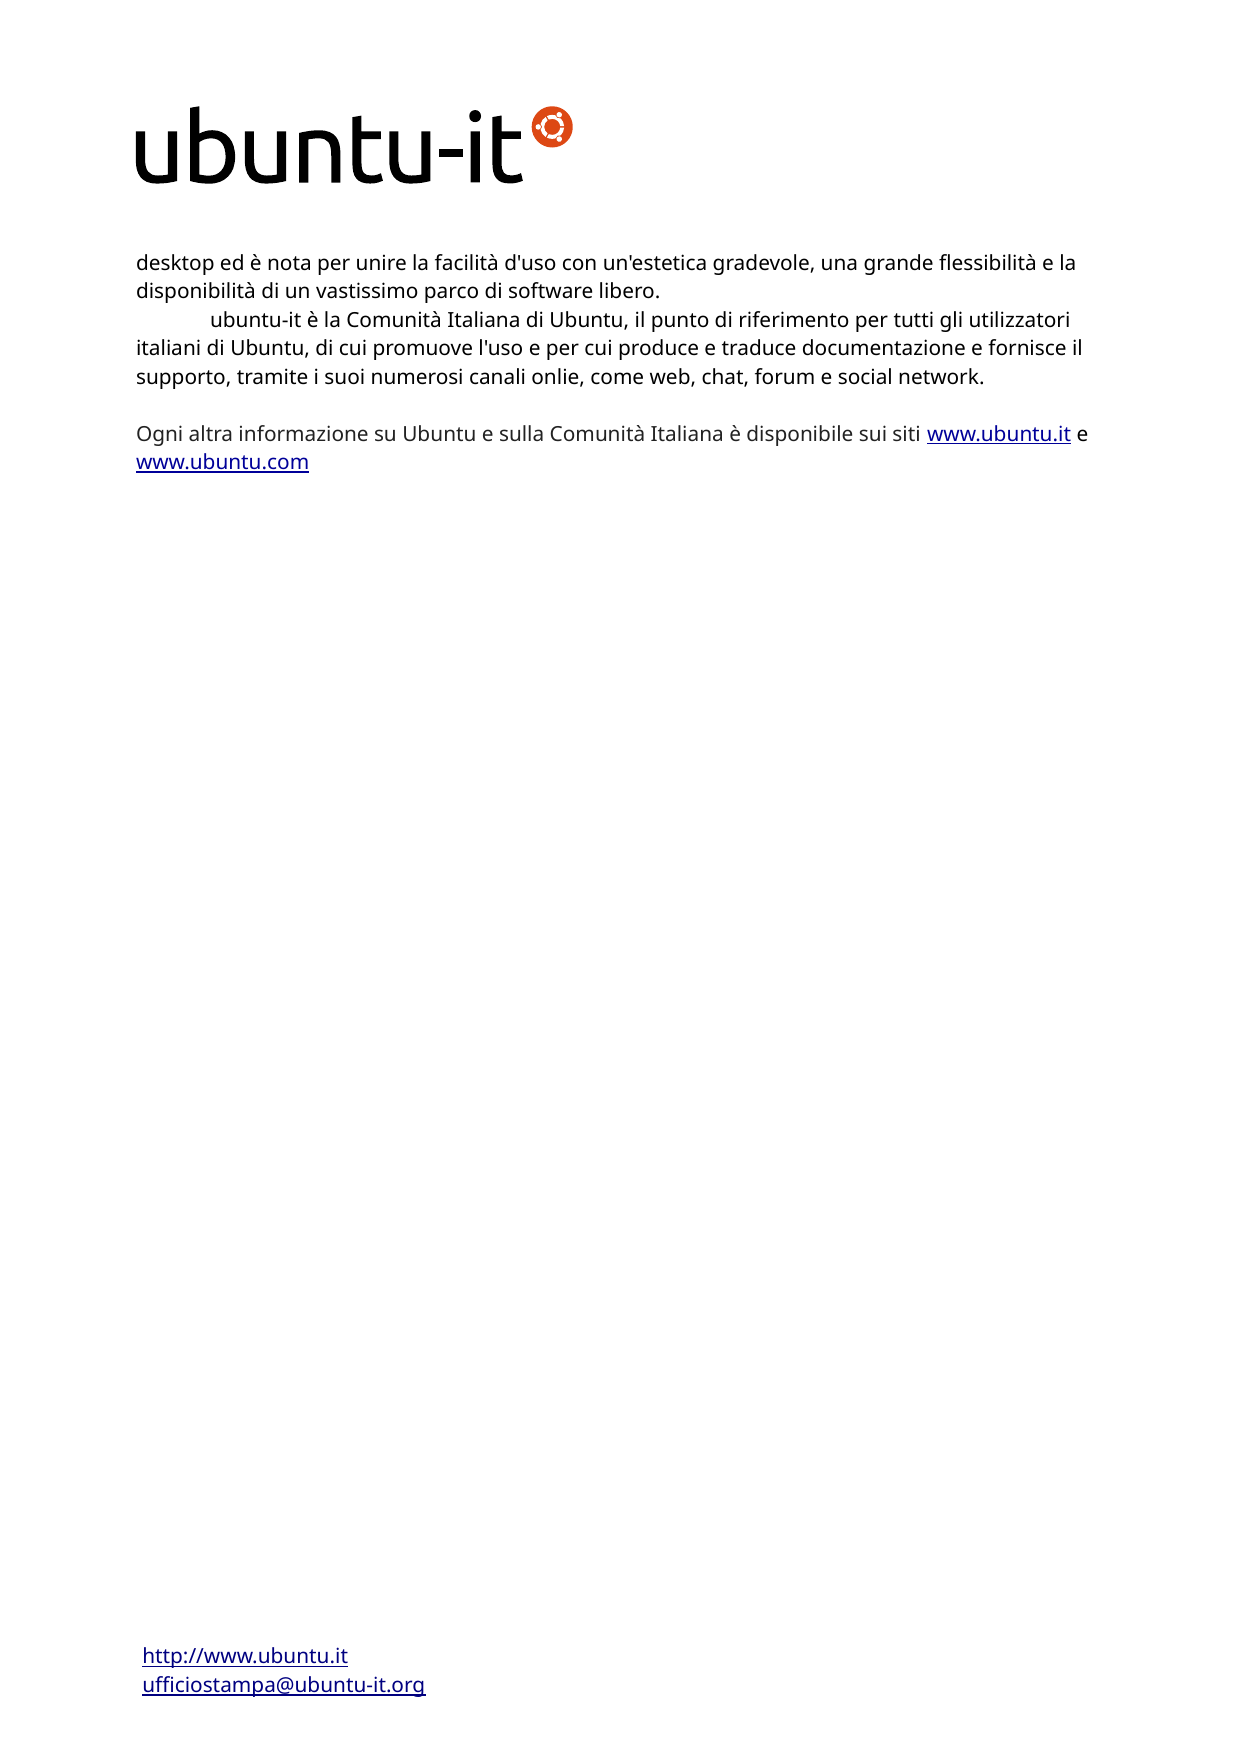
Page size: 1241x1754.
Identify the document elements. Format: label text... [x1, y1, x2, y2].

text desktop ed è nota per unire la facilità d'uso con un'estetica gradevole, una grande flessibilità e la disponibilità di un vastissimo parco di software libero. [136, 248, 1104, 305]
text Ogni altra informazione su Ubuntu e sulla Comunità Italiana è disponibile sui siti www.ubuntu.it e www.ubuntu.com [136, 419, 1104, 476]
text ubuntu-it è la Comunità Italiana di Ubuntu, il punto di riferimento per tutti gli utilizzatori italiani di Ubuntu, di cui promuove l'uso e per cui produce e traduce documentazione e fornisce il supporto, tramite i suoi numerosi canali onlie, come web, chat, forum e social network. [136, 305, 1104, 390]
